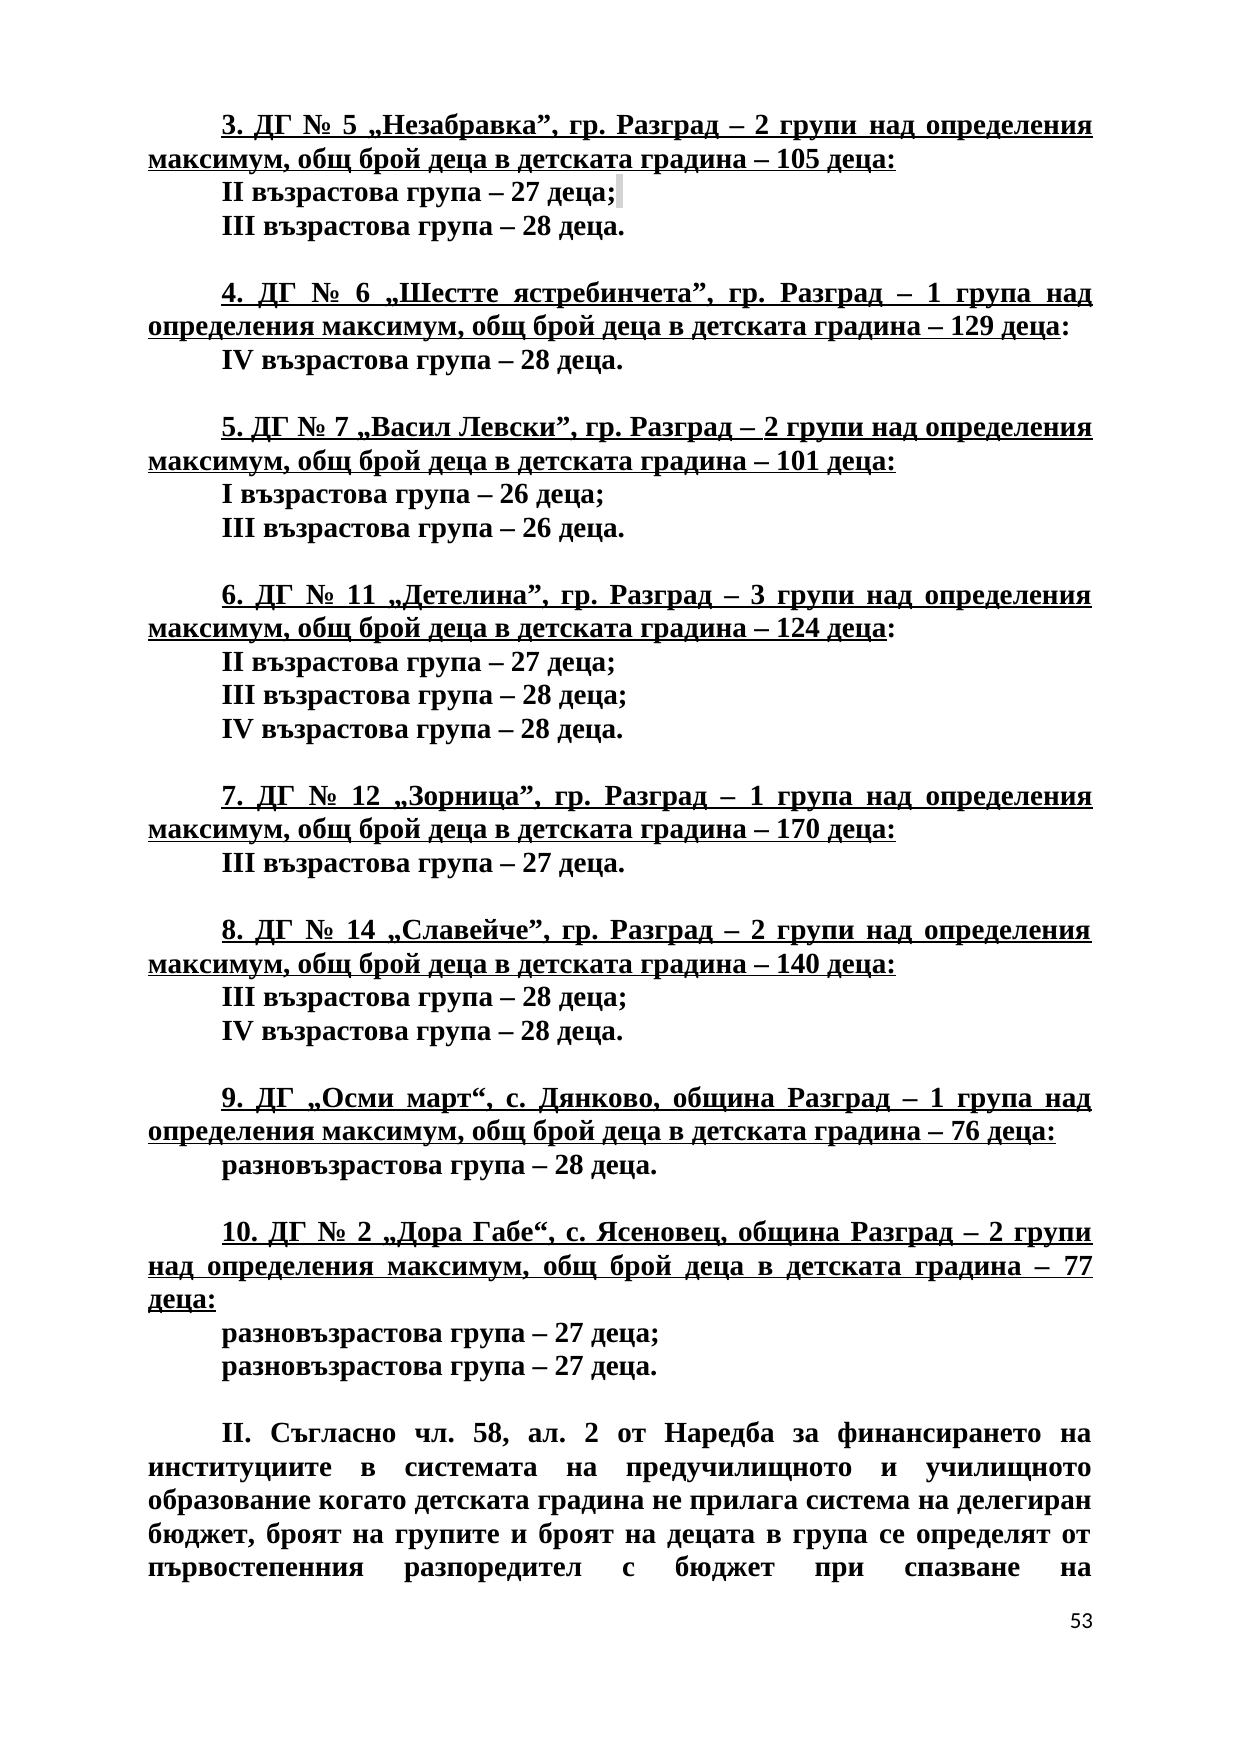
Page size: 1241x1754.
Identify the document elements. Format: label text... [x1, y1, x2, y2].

text IV възрастова група – 28 деца. [148, 711, 1093, 744]
text III възрастова група – 26 деца. [148, 510, 1093, 543]
text 7. ДГ № 12 „Зорница”, гр. Разград – 1 групa над определения максимум, общ брой деца в детската градина – 170 деца: [148, 778, 1093, 845]
text 6. ДГ № 11 „Детелина”, гр. Разград – 3 групи над определения максимум, общ брой деца в детската градина – 124 деца: [148, 577, 1093, 644]
text 9. ДГ „Осми март“, с. Дянково, община Разград – 1 група над определения максимум, общ брой деца в детската градина – 76 деца: [148, 1080, 1093, 1147]
text III възрастова група – 28 деца; [148, 979, 1093, 1013]
text III възрастова група – 28 деца. [148, 208, 1093, 241]
text 10. ДГ № 2 „Дора Габе“, с. Ясеновец, община Разград – 2 групи над определения максимум, общ брой деца в детската градина – 77 [148, 1214, 1093, 1277]
text 3. ДГ № 5 „Незабравка”, гр. Разград – 2 групи над определения максимум, общ брой деца в детската градина – 105 деца: [148, 107, 1093, 174]
text II възрастова група – 27 деца; [148, 174, 1093, 208]
text деца: [148, 1278, 1093, 1315]
text II. Съгласно чл. 58, ал. 2 от Наредба за финансирането на институциите в системата на предучилищното и училищното образование когато детската градина не прилага система на делегиран бюджет, броят на групите и броят на децата в група се определят от първостепенния разпоредител с бюджет при спазване на [148, 1415, 1093, 1583]
text I възрастова група – 26 деца; [148, 476, 1093, 510]
text разновъзрастова група – 27 деца; [148, 1315, 1093, 1348]
text II възрастова група – 27 деца; [148, 644, 1093, 677]
text 5. ДГ № 7 „Васил Левски”, гр. Разград – 2 групи над определения максимум, общ брой деца в детската градина – 101 деца: [148, 409, 1093, 476]
text 8. ДГ № 14 „Славейче”, гр. Разград – 2 групи над определения максимум, общ брой деца в детската градина – 140 деца: [148, 912, 1093, 979]
text IV възрастова група – 28 деца. [148, 342, 1093, 376]
text III възрастова група – 27 деца. [148, 845, 1093, 879]
text IV възрастова група – 28 деца. [148, 1013, 1093, 1046]
text III възрастова група – 28 деца; [148, 677, 1093, 711]
text 4. ДГ № 6 „Шестте ястребинчета”, гр. Разград – 1 група над определения максимум, общ брой деца в детската градина – 129 деца: [148, 275, 1093, 342]
text разновъзрастова група – 28 деца. [148, 1147, 1093, 1181]
text разновъзрастова група – 27 деца. [148, 1348, 1093, 1382]
